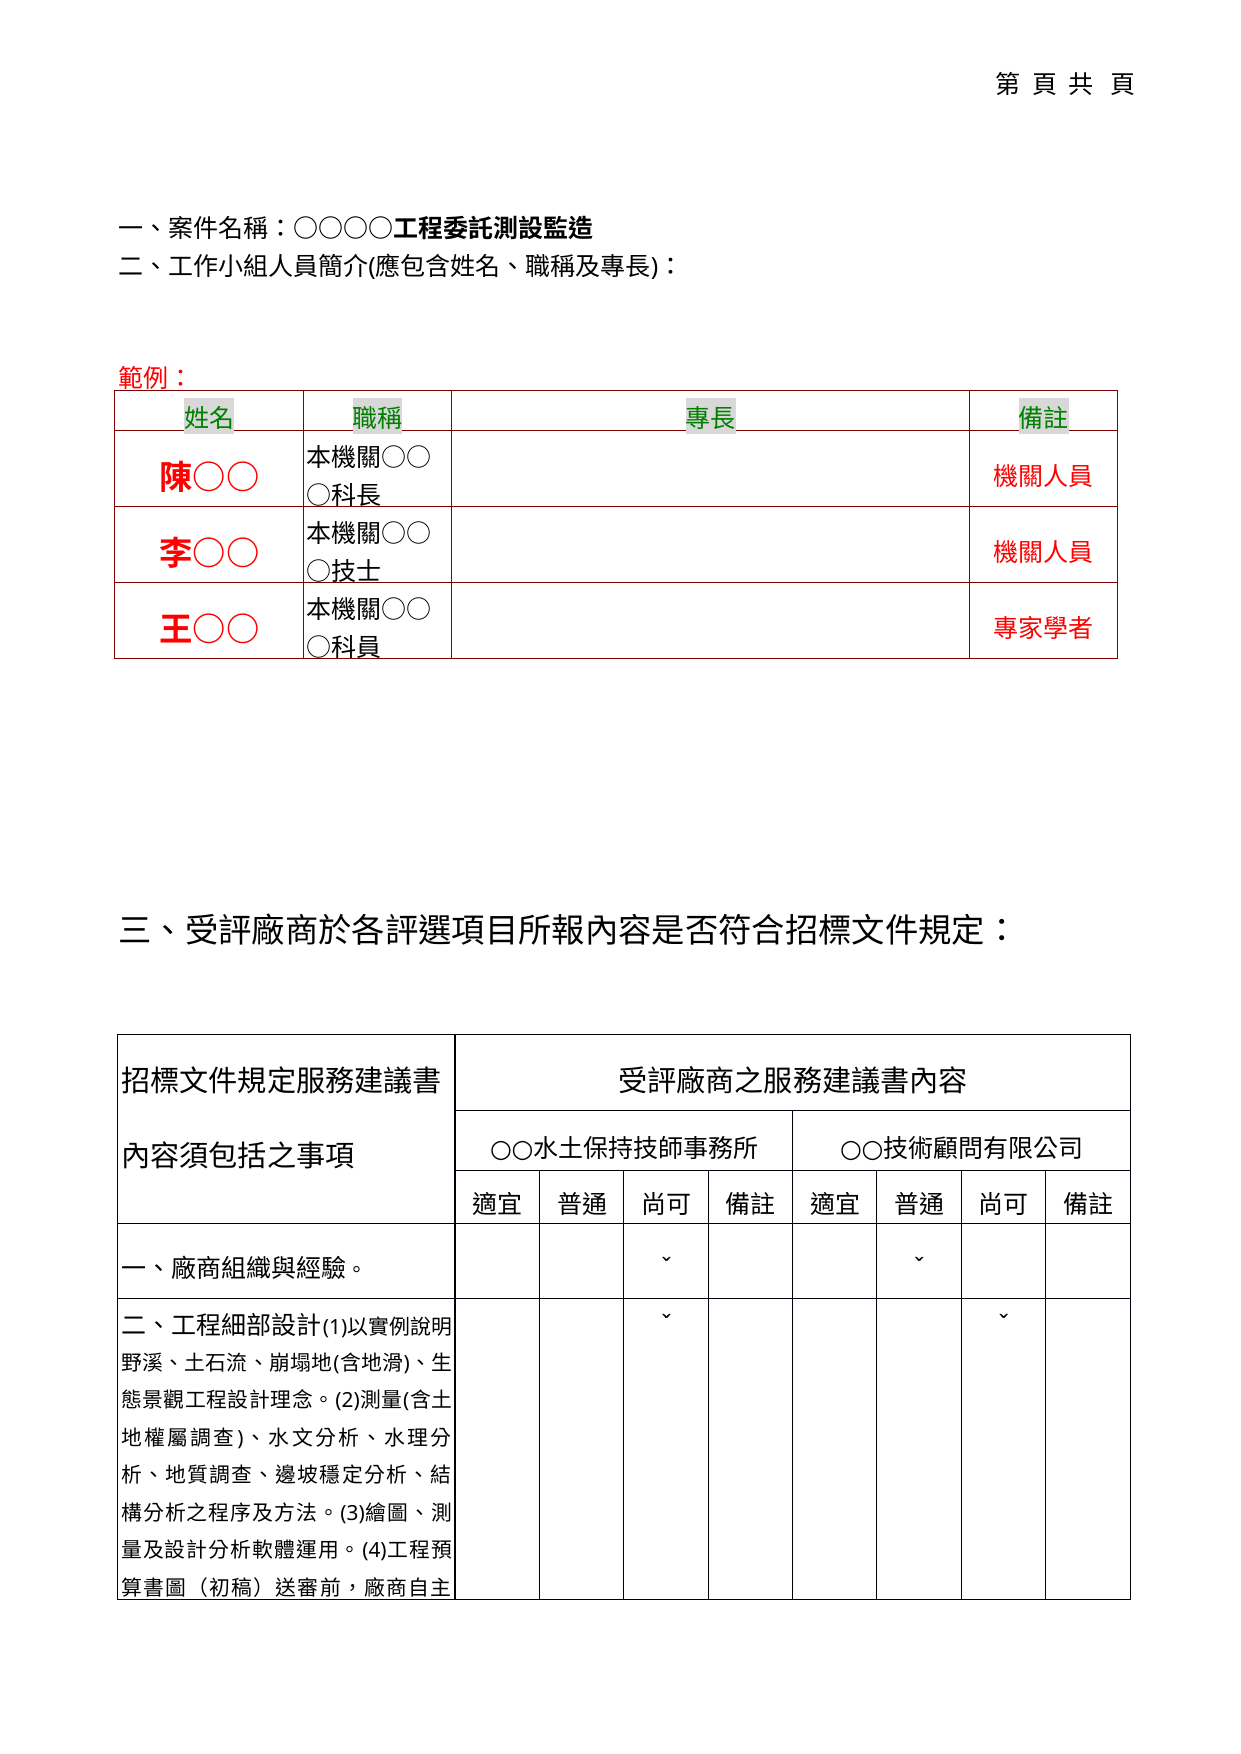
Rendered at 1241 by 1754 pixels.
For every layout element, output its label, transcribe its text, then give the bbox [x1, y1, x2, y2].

table_header 專長 [452, 391, 969, 430]
table_cell ˇ [624, 1224, 708, 1298]
table_cell [456, 1299, 539, 1599]
table_cell 普通 [540, 1171, 623, 1223]
table_cell 適宜 [456, 1171, 539, 1223]
table_cell 李○○ [115, 507, 303, 582]
table_cell 王○○ [115, 583, 303, 658]
table_cell [540, 1224, 623, 1298]
text 第 頁 共 頁 [996, 64, 1191, 101]
table_cell 尚可 [962, 1171, 1045, 1223]
table_cell 本機關○○○科員 [304, 583, 451, 658]
table_cell [452, 583, 969, 658]
table_cell 普通 [877, 1171, 961, 1223]
text 三、受評廠商於各評選項目所報內容是否符合招標文件規定： [118, 884, 1122, 959]
table_cell 備註 [1046, 1171, 1130, 1223]
table_cell ○○水土保持技師事務所 [456, 1111, 792, 1170]
table_cell 機關人員 [970, 507, 1117, 582]
table_cell 適宜 [793, 1171, 876, 1223]
table_cell [456, 1224, 539, 1298]
table_cell 備註 [709, 1171, 792, 1223]
table_cell [793, 1299, 876, 1599]
table_cell 二、工程細部設計(1)以實例說明野溪、土石流、崩塌地(含地滑)、生態景觀工程設計理念。(2)測量(含土地權屬調查)、水文分析、水理分析、地質調查、邊坡穩定分析、結構分析之程序及方法。(3)繪圖、測量及設計分析軟體運用。(4)工程預算書圖（初稿）送審前，廠商自主 [118, 1299, 454, 1599]
table_header 招標文件規定服務建議書內容須包括之事項 [118, 1035, 454, 1223]
text 二、工作小組人員簡介(應包含姓名、職稱及專長)： [118, 239, 1122, 277]
table_cell [540, 1299, 623, 1599]
table_header 備註 [970, 391, 1117, 430]
table_cell ˇ [962, 1299, 1045, 1599]
table_cell [793, 1224, 876, 1298]
table_cell 本機關○○○科長 [304, 431, 451, 506]
table_cell ○○技術顧問有限公司 [793, 1111, 1130, 1170]
table_cell 專家學者 [970, 583, 1117, 658]
table_cell [709, 1224, 792, 1298]
table_cell [877, 1299, 961, 1599]
table_cell 陳○○ [115, 431, 303, 506]
table_header 受評廠商之服務建議書內容 [456, 1035, 1130, 1110]
table_cell 尚可 [624, 1171, 708, 1223]
table_header 姓名 [115, 391, 303, 430]
table_cell ˇ [624, 1299, 708, 1599]
table_cell 機關人員 [970, 431, 1117, 506]
table_cell [962, 1224, 1045, 1298]
table_header 職稱 [304, 391, 451, 430]
table_cell [452, 507, 969, 582]
table_cell [1046, 1299, 1130, 1599]
text 範例： [118, 352, 1122, 389]
table_cell ˇ [877, 1224, 961, 1298]
text 一、案件名稱：○○○○工程委託測設監造 [118, 202, 1122, 239]
table_cell [1046, 1224, 1130, 1298]
table_cell 一、廠商組織與經驗。 [118, 1224, 454, 1298]
table_cell [709, 1299, 792, 1599]
table_cell 本機關○○○技士 [304, 507, 451, 582]
table_cell [452, 431, 969, 506]
